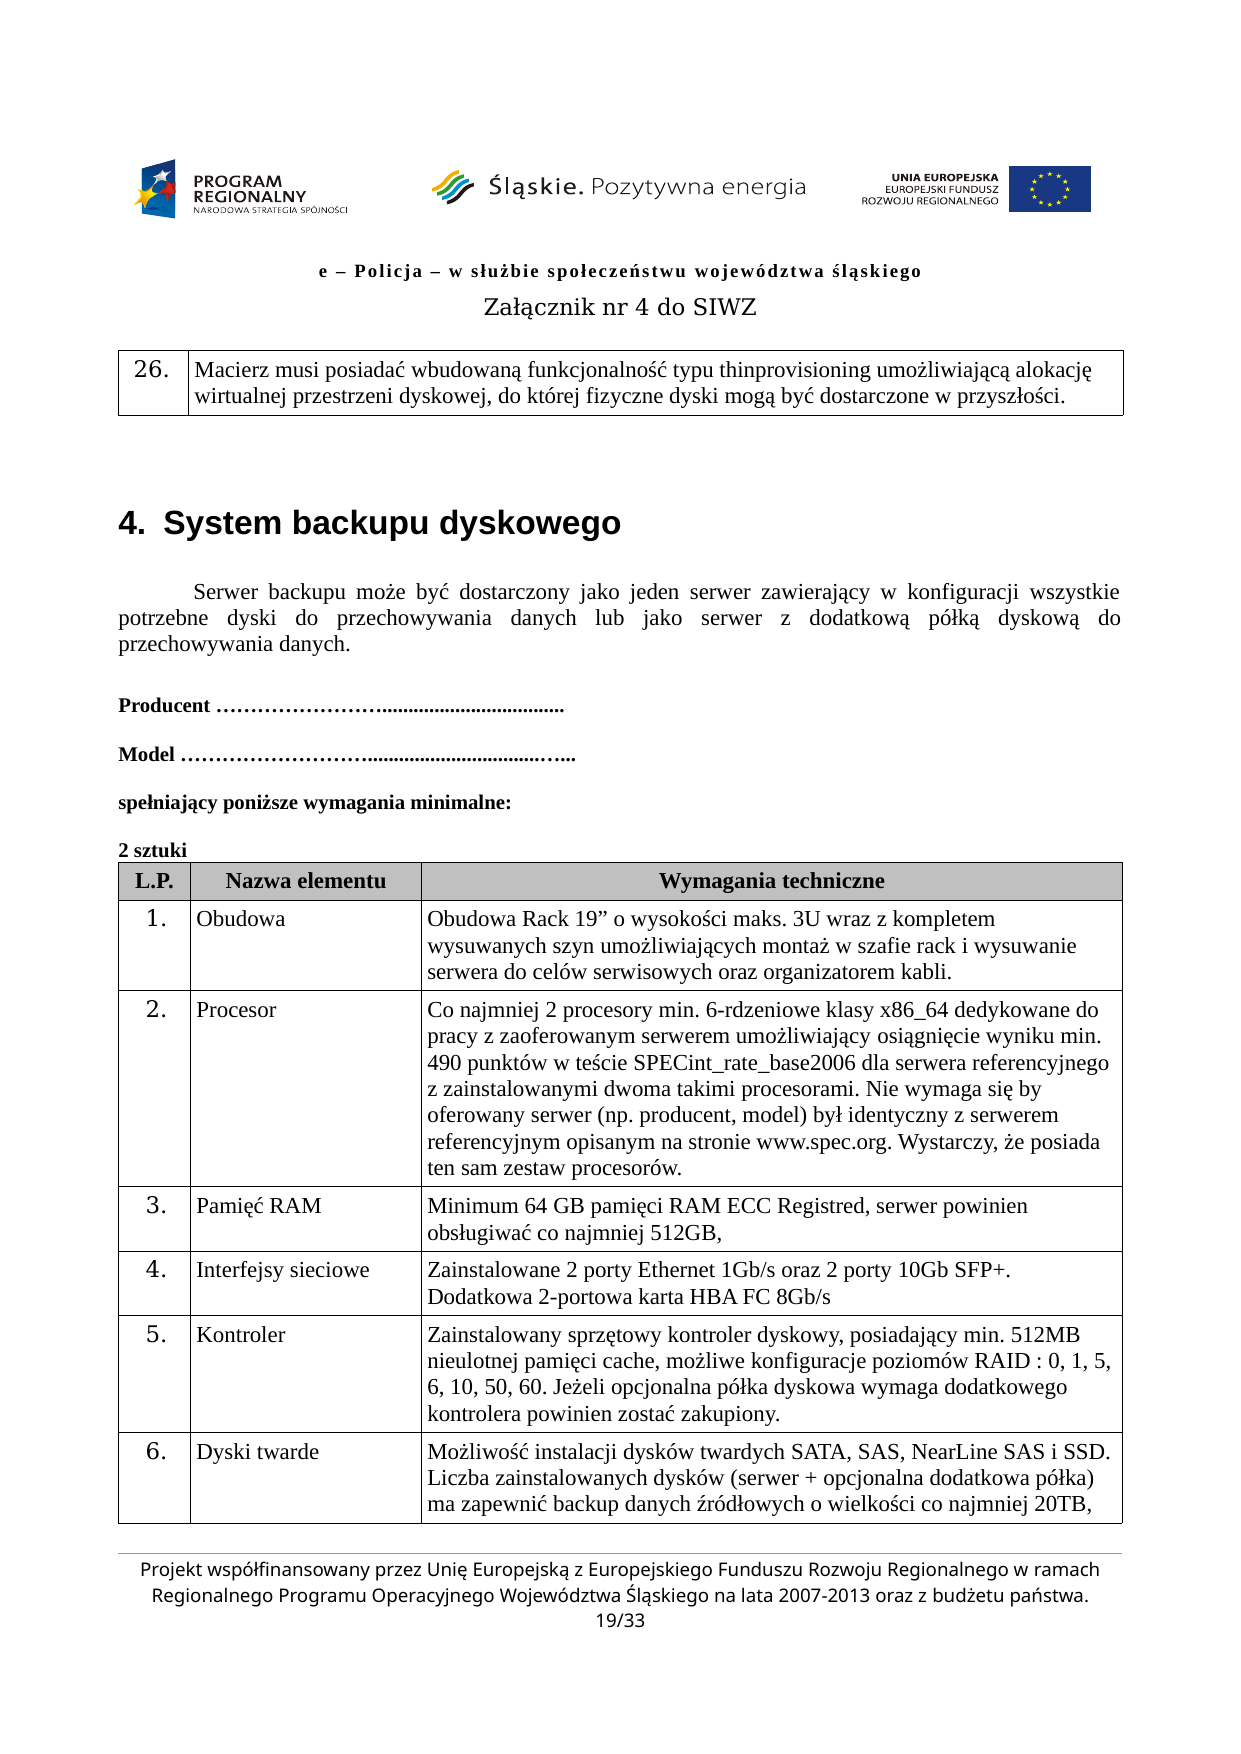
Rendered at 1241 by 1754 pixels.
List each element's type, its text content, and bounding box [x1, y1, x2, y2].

table_cell Obudowa [191, 901, 421, 990]
table_header Wymagania techniczne [422, 863, 1122, 900]
table_header L.P. [119, 863, 190, 900]
table_cell Pamięć RAM [191, 1187, 421, 1251]
table_cell [119, 1316, 190, 1432]
table_cell Zainstalowane 2 porty Ethernet 1Gb/s oraz 2 porty 10Gb SFP+. Dodatkowa 2-portowa karta HBA FC 8Gb/s [422, 1252, 1122, 1315]
table_cell [119, 351, 188, 414]
table_header Nazwa elementu [191, 863, 421, 900]
table_cell [119, 1187, 190, 1251]
text Model ……………………….................................…... [118, 741, 1122, 766]
table_cell Macierz musi posiadać wbudowaną funkcjonalność typu thinprovisioning umożliwiającą alokację wirtualnej przestrzeni dyskowej, do której fizyczne dyski mogą być dostarczone w przyszłości. [189, 351, 1123, 414]
table_cell Dyski twarde [191, 1433, 421, 1522]
text spełniający poniższe wymagania minimalne: [118, 789, 1122, 814]
table_cell Interfejsy sieciowe [191, 1252, 421, 1315]
table_cell Możliwość instalacji dysków twardych SATA, SAS, NearLine SAS i SSD. Liczba zainstalowanych dysków (serwer + opcjonalna dodatkowa półka) ma zapewnić backup danych źródłowych o wielkości co najmniej 20TB, [422, 1433, 1122, 1522]
table_cell [119, 1433, 190, 1522]
table_cell [119, 1252, 190, 1315]
text 2 sztuki [118, 838, 1122, 862]
table_cell Obudowa Rack 19” o wysokości maks. 3U wraz z kompletem wysuwanych szyn umożliwiających montaż w szafie rack i wysuwanie serwera do celów serwisowych oraz organizatorem kabli. [422, 901, 1122, 990]
table_cell Co najmniej 2 procesory min. 6-rdzeniowe klasy x86_64 dedykowane do pracy z zaoferowanym serwerem umożliwiający osiągnięcie wyniku min. 490 punktów w teście SPECint_rate_base2006 dla serwera referencyjnego z zainstalowanymi dwoma takimi procesorami. Nie wymaga się by oferowany serwer (np. producent, model) był identyczny z serwerem referencyjnym opisanym na stronie www.spec.org. Wystarczy, że posiada ten sam zestaw procesorów. [422, 991, 1122, 1186]
subtitle System backupu dyskowego [118, 502, 1122, 541]
table_cell Procesor [191, 991, 421, 1186]
table_cell [119, 901, 190, 990]
table_cell Zainstalowany sprzętowy kontroler dyskowy, posiadający min. 512MB nieulotnej pamięci cache, możliwe konfiguracje poziomów RAID : 0, 1, 5, 6, 10, 50, 60. Jeżeli opcjonalna półka dyskowa wymaga dodatkowego kontrolera powinien zostać zakupiony. [422, 1316, 1122, 1432]
table_cell [119, 991, 190, 1186]
table_cell Minimum 64 GB pamięci RAM ECC Registred, serwer powinien obsługiwać co najmniej 512GB, [422, 1187, 1122, 1251]
text Serwer backupu może być dostarczony jako jeden serwer zawierający w konfiguracji wszystkie potrzebne dyski do przechowywania danych lub jako serwer z dodatkową półką dyskową do przechowywania danych. [118, 578, 1122, 657]
table_cell Kontroler [191, 1316, 421, 1432]
text Producent ……………………................................... [118, 693, 1122, 717]
